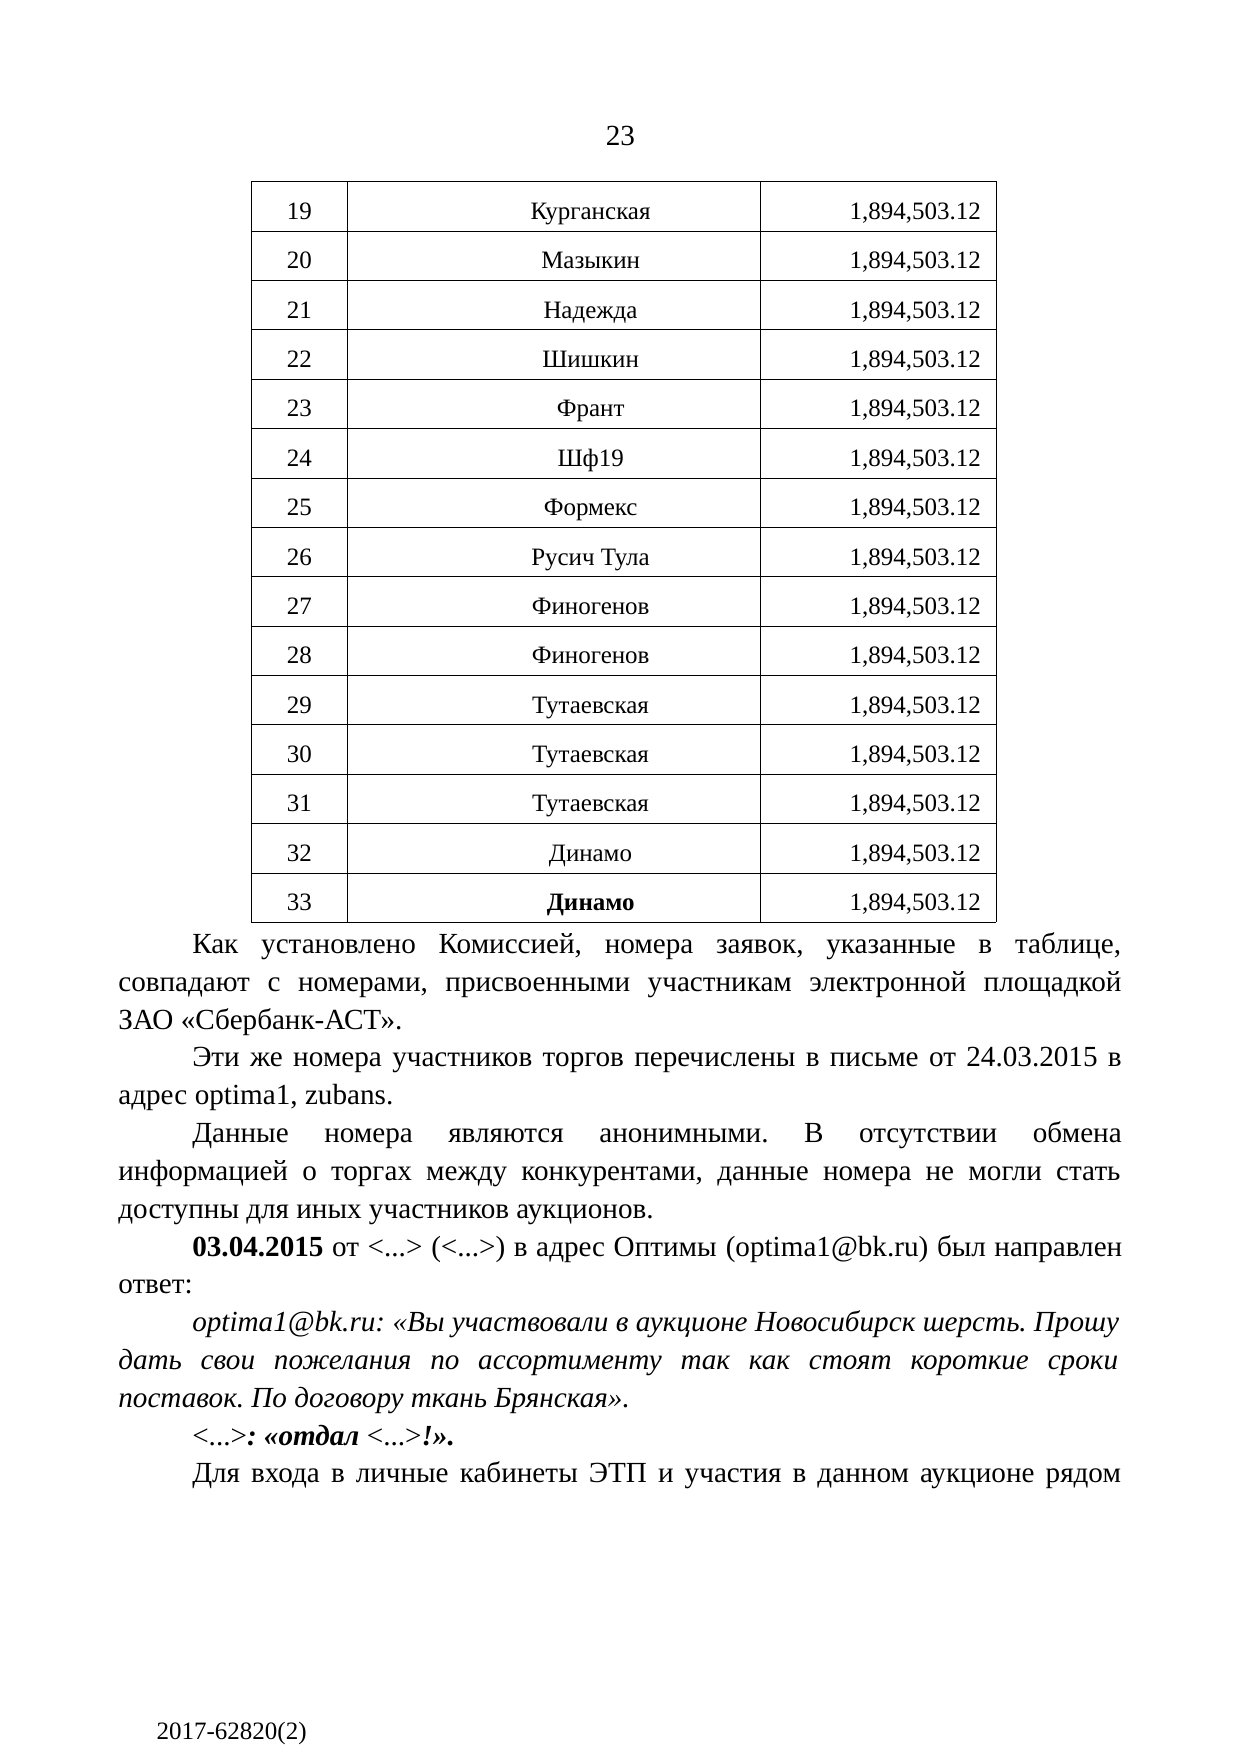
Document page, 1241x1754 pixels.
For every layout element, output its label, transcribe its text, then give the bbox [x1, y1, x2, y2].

text Эти же номера участников торгов перечислены в письме от 24.03.2015 в адрес optima1, zubans. [118, 1035, 1122, 1111]
table_cell 1 894 503,12 [761, 429, 996, 477]
table_cell 1 894 503,12 [761, 577, 996, 626]
text Данные номера являются анонимными. В отсутствии обмена информацией о торгах между конкурентами, данные номера не могли стать доступны для иных участников аукционов. [118, 1111, 1122, 1224]
text Как установлено Комиссией, номера заявок, указанные в таблице, совпадают с номерами, присвоенными участникам электронной площадкой ЗАО «Сбербанк-АСТ». [118, 922, 1122, 1035]
table_cell 19 [252, 182, 347, 231]
table_cell 32 [252, 824, 347, 872]
table_cell Финогенов [348, 627, 760, 675]
table_cell 28 [252, 627, 347, 675]
text <...>: «отдал <...>!». [118, 1413, 1122, 1451]
table_cell Русич Тула [348, 528, 760, 576]
table_cell 21 [252, 281, 347, 329]
table_cell 1 894 503,12 [761, 380, 996, 428]
text optima1@bk.ru: «Вы участвовали в аукционе Новосибирск шерсть. Прошу дать свои пожелания по ассортименту так как стоят короткие сроки поставок. По договору ткань Брянская». [118, 1300, 1122, 1413]
table_cell 24 [252, 429, 347, 477]
table_cell 1 894 503,12 [761, 874, 996, 922]
table_cell 1 894 503,12 [761, 676, 996, 724]
table_cell 29 [252, 676, 347, 724]
table_cell 26 [252, 528, 347, 576]
table_cell Динамо [348, 824, 760, 872]
table_cell 1 894 503,12 [761, 528, 996, 576]
table_cell 1 894 503,12 [761, 182, 996, 231]
table_cell 1 894 503,12 [761, 824, 996, 872]
table_cell 30 [252, 725, 347, 774]
table_cell 1 894 503,12 [761, 232, 996, 280]
table_cell Тутаевская [348, 725, 760, 774]
table_cell 1 894 503,12 [761, 725, 996, 774]
table_cell Надежда [348, 281, 760, 329]
table_cell Динамо [348, 874, 760, 922]
table_cell Шишкин [348, 330, 760, 379]
table_cell Франт [348, 380, 760, 428]
table_cell 1 894 503,12 [761, 479, 996, 527]
table_cell 1 894 503,12 [761, 330, 996, 379]
table_cell Мазыкин [348, 232, 760, 280]
table_cell Тутаевская [348, 676, 760, 724]
text 03.04.2015 от <...> (<...>) в адрес Оптимы (optima1@bk.ru) был направлен ответ: [118, 1224, 1122, 1300]
table_cell 33 [252, 874, 347, 922]
table_cell 25 [252, 479, 347, 527]
table_cell 22 [252, 330, 347, 379]
table_cell Финогенов [348, 577, 760, 626]
text Для входа в личные кабинеты ЭТП и участия в данном аукционе рядом [118, 1451, 1122, 1489]
table_cell 1 894 503,12 [761, 775, 996, 823]
table_cell 1 894 503,12 [761, 281, 996, 329]
table_cell 31 [252, 775, 347, 823]
table_cell Шф19 [348, 429, 760, 477]
table_cell Формекс [348, 479, 760, 527]
table_cell 23 [252, 380, 347, 428]
table_cell 1 894 503,12 [761, 627, 996, 675]
table_cell 20 [252, 232, 347, 280]
table_cell Курганская [348, 182, 760, 231]
table_cell 27 [252, 577, 347, 626]
table_cell Тутаевская [348, 775, 760, 823]
